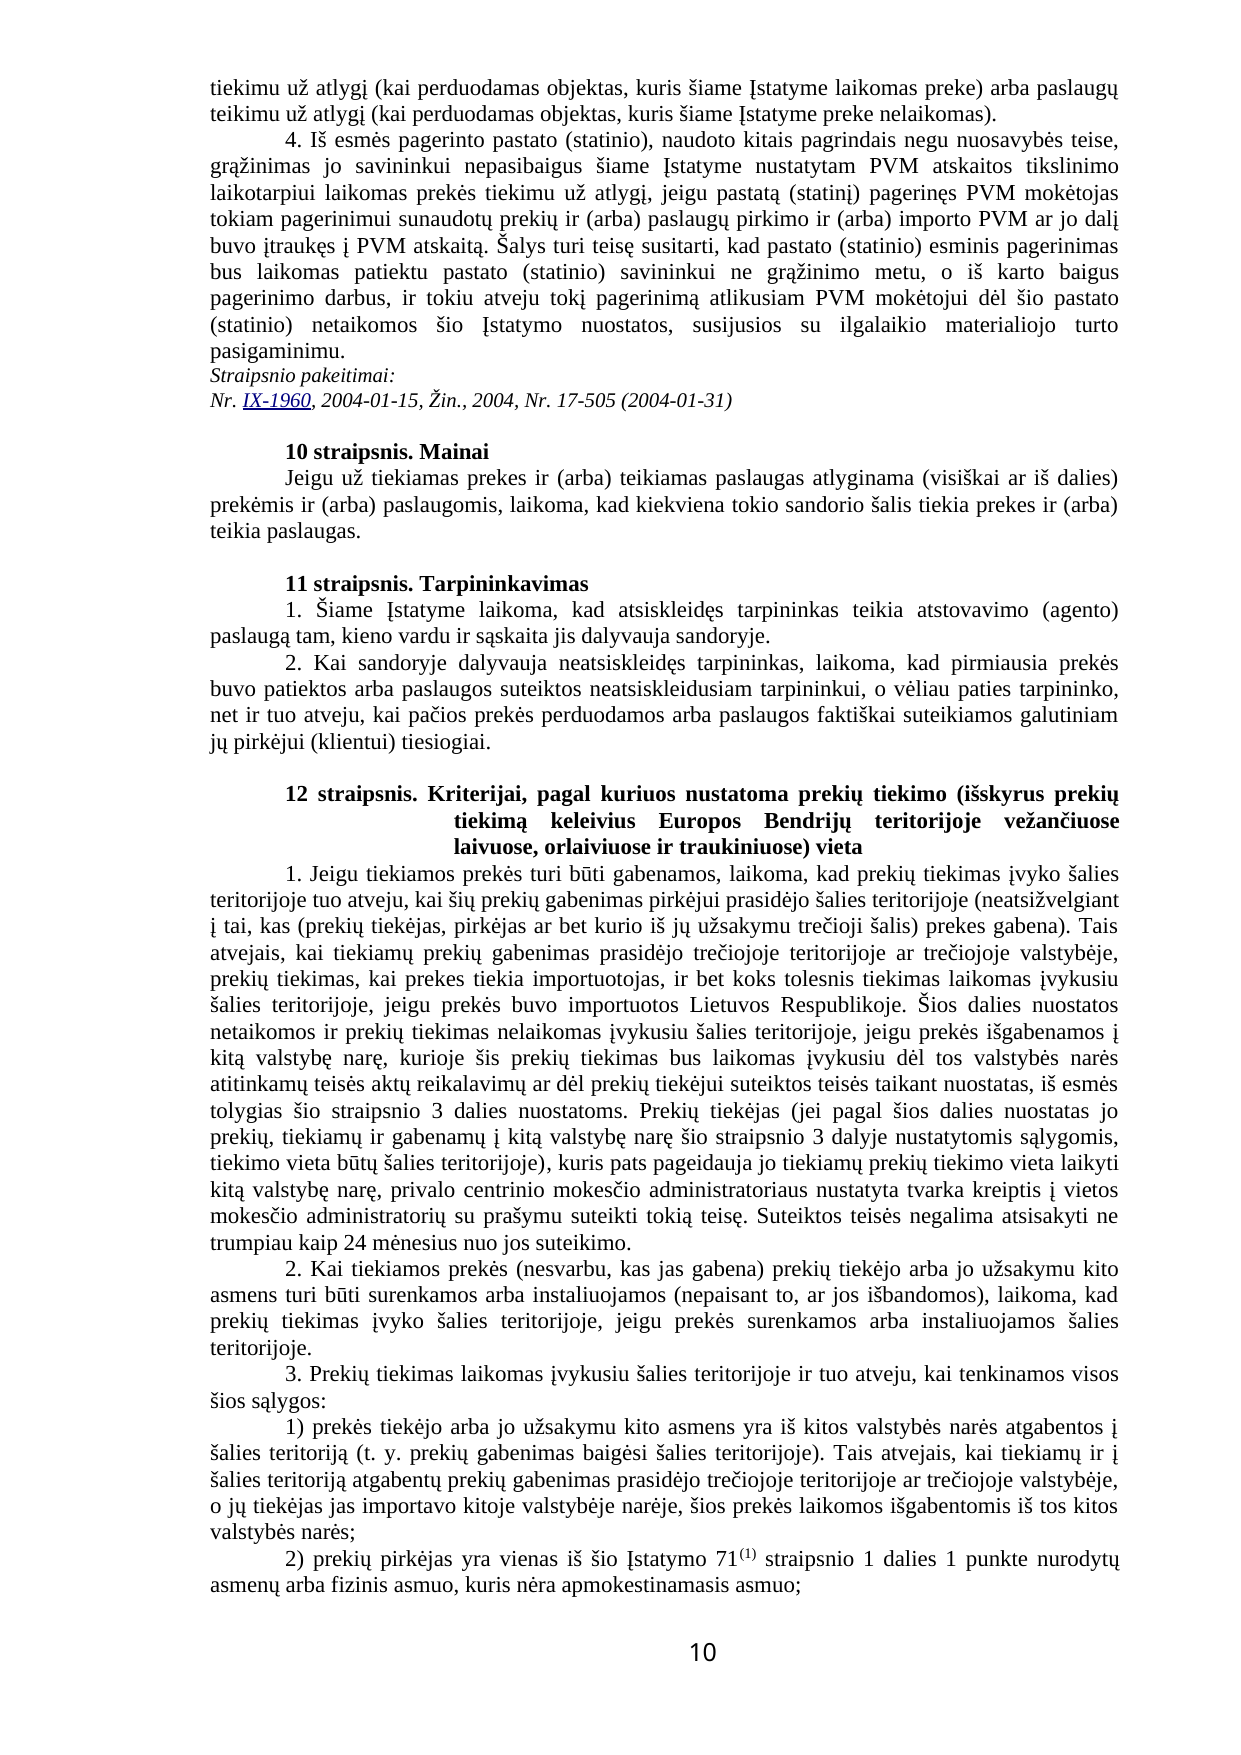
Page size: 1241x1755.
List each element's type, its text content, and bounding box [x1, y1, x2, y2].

text Jeigu už tiekiamas prekes ir (arba) teikiamas paslaugas atlyginama (visiškai ar iš dalies) prekėmis ir (arba) paslaugomis, laikoma, kad kiekviena tokio sandorio šalis tiekia prekes ir (arba) teikia paslaugas. [210, 464, 1120, 543]
text 10 straipsnis. Mainai [210, 438, 1120, 464]
text 1. Jeigu tiekiamos prekės turi būti gabenamos, laikoma, kad prekių tiekimas įvyko šalies teritorijoje tuo atveju, kai šių prekių gabenimas pirkėjui prasidėjo šalies teritorijoje (neatsižvelgiant į tai, kas (prekių tiekėjas, pirkėjas ar bet kurio iš jų užsakymu trečioji šalis) prekes gabena). Tais atvejais, kai tiekiamų prekių gabenimas prasidėjo trečiojoje teritorijoje ar trečiojoje valstybėje, prekių tiekimas, kai prekes tiekia importuotojas, ir bet koks tolesnis tiekimas laikomas įvykusiu šalies teritorijoje, jeigu prekės buvo importuotos Lietuvos Respublikoje. Šios dalies nuostatos netaikomos ir prekių tiekimas nelaikomas įvykusiu šalies teritorijoje, jeigu prekės išgabenamos į kitą valstybę narę, kurioje šis prekių tiekimas bus laikomas įvykusiu dėl tos valstybės narės atitinkamų teisės aktų reikalavimų ar dėl prekių tiekėjui suteiktos teisės taikant nuostatas, iš esmės tolygias šio straipsnio 3 dalies nuostatoms. Prekių tiekėjas (jei pagal šios dalies nuostatas jo prekių, tiekiamų ir gabenamų į kitą valstybę narę šio straipsnio 3 dalyje nustatytomis sąlygomis, tiekimo vieta būtų šalies teritorijoje), kuris pats pageidauja jo tiekiamų prekių tiekimo vieta laikyti kitą valstybę narę, privalo centrinio mokesčio administratoriaus nustatyta tvarka kreiptis į vietos mokesčio administratorių su prašymu suteikti tokią teisę. Suteiktos teisės negalima atsisakyti ne trumpiau kaip 24 mėnesius nuo jos suteikimo. [210, 859, 1120, 1255]
text 12 straipsnis. Kriterijai, pagal kuriuos nustatoma prekių tiekimo (išskyrus prekių tiekimą keleivius Europos Bendrijų teritorijoje vežančiuose laivuose, orlaiviuose ir traukiniuose) vieta [285, 781, 1120, 859]
text 11 straipsnis. Tarpininkavimas [210, 570, 1120, 596]
text 1) prekės tiekėjo arba jo užsakymu kito asmens yra iš kitos valstybės narės atgabentos į šalies teritoriją (t. y. prekių gabenimas baigėsi šalies teritorijoje). Tais atvejais, kai tiekiamų ir į šalies teritoriją atgabentų prekių gabenimas prasidėjo trečiojoje teritorijoje ar trečiojoje valstybėje, o jų tiekėjas jas importavo kitoje valstybėje narėje, šios prekės laikomos išgabentomis iš tos kitos valstybės narės; [210, 1413, 1120, 1545]
text 2. Kai sandoryje dalyvauja neatsiskleidęs tarpininkas, laikoma, kad pirmiausia prekės buvo patiektos arba paslaugos suteiktos neatsiskleidusiam tarpininkui, o vėliau paties tarpininko, net ir tuo atveju, kai pačios prekės perduodamos arba paslaugos faktiškai suteikiamos galutiniam jų pirkėjui (klientui) tiesiogiai. [210, 649, 1120, 754]
text 2. Kai tiekiamos prekės (nesvarbu, kas jas gabena) prekių tiekėjo arba jo užsakymu kito asmens turi būti surenkamos arba instaliuojamos (nepaisant to, ar jos išbandomos), laikoma, kad prekių tiekimas įvyko šalies teritorijoje, jeigu prekės surenkamos arba instaliuojamos šalies teritorijoje. [210, 1255, 1120, 1360]
text Straipsnio pakeitimai: [210, 363, 1120, 387]
text 1. Šiame Įstatyme laikoma, kad atsiskleidęs tarpininkas teikia atstovavimo (agento) paslaugą tam, kieno vardu ir sąskaita jis dalyvauja sandoryje. [210, 596, 1120, 649]
text 3. Prekių tiekimas laikomas įvykusiu šalies teritorijoje ir tuo atveju, kai tenkinamos visos šios sąlygos: [210, 1360, 1120, 1413]
text 4. Iš esmės pagerinto pastato (statinio), naudoto kitais pagrindais negu nuosavybės teise, grąžinimas jo savininkui nepasibaigus šiame Įstatyme nustatytam PVM atskaitos tikslinimo laikotarpiui laikomas prekės tiekimu už atlygį, jeigu pastatą (statinį) pagerinęs PVM mokėtojas tokiam pagerinimui sunaudotų prekių ir (arba) paslaugų pirkimo ir (arba) importo PVM ar jo dalį buvo įtraukęs į PVM atskaitą. Šalys turi teisę susitarti, kad pastato (statinio) esminis pagerinimas bus laikomas patiektu pastato (statinio) savininkui ne grąžinimo metu, o iš karto baigus pagerinimo darbus, ir tokiu atveju tokį pagerinimą atlikusiam PVM mokėtojui dėl šio pastato (statinio) netaikomos šio Įstatymo nuostatos, susijusios su ilgalaikio materialiojo turto pasigaminimu. [210, 126, 1120, 363]
text Nr. IX-1960, 2004-01-15, Žin., 2004, Nr. 17-505 (2004-01-31) [210, 387, 1120, 412]
text 2) prekių pirkėjas yra vienas iš šio Įstatymo 71(1) straipsnio 1 dalies 1 punkte nurodytų asmenų arba fizinis asmuo, kuris nėra apmokestinamasis asmuo; [210, 1545, 1120, 1597]
text tiekimu už atlygį (kai perduodamas objektas, kuris šiame Įstatyme laikomas preke) arba paslaugų teikimu už atlygį (kai perduodamas objektas, kuris šiame Įstatyme preke nelaikomas). [210, 73, 1120, 126]
